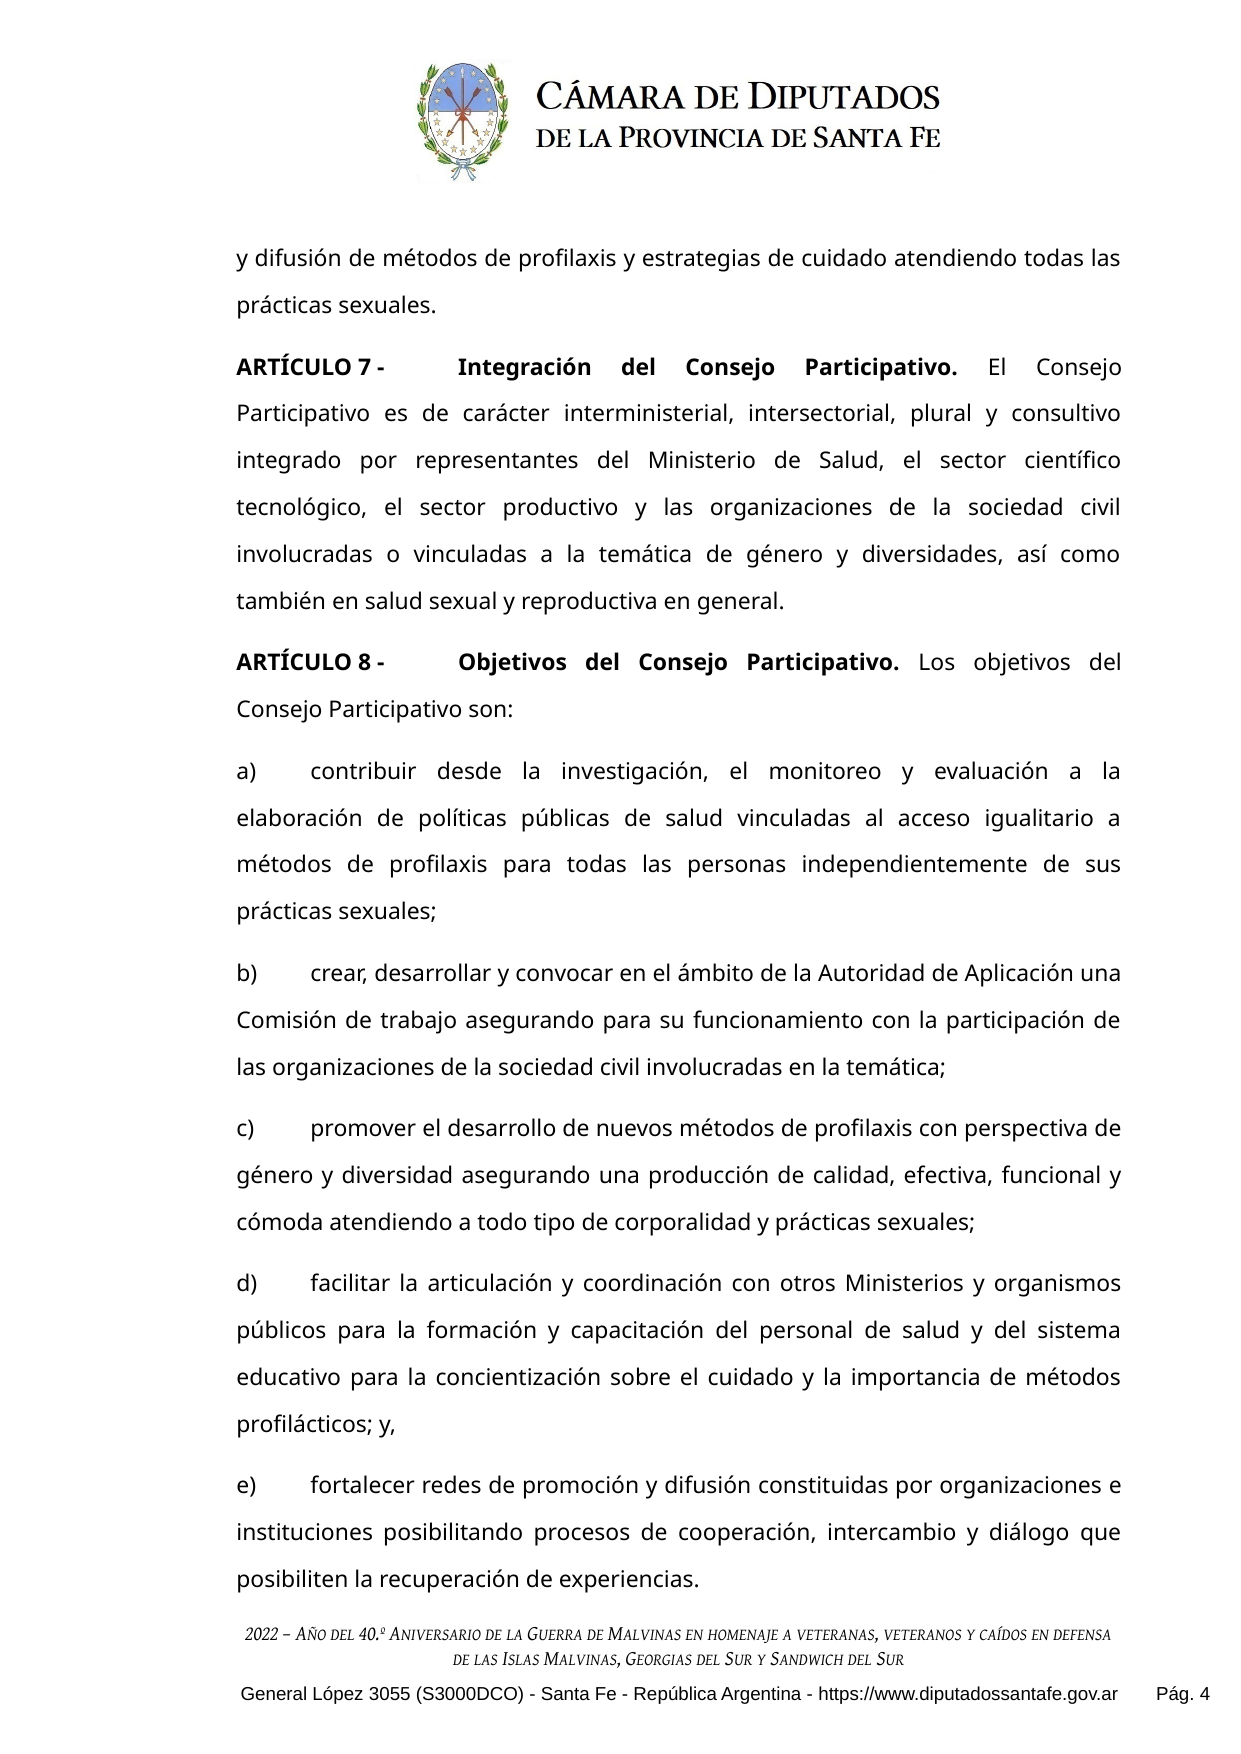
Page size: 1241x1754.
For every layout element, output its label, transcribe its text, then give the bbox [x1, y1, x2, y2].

picture [413, 59, 945, 183]
list contribuir desde la investigación, el monitoreo y evaluación a la elaboración de políticas públicas de salud vinculadas al acceso igualitario a métodos de profilaxis para todas las personas independientemente de sus prácticas sexuales; [236, 755, 1122, 927]
list y difusión de métodos de profilaxis y estrategias de cuidado atendiendo todas las prácticas sexuales. [236, 242, 1122, 320]
list crear, desarrollar y convocar en el ámbito de la Autoridad de Aplicación una Comisión de trabajo asegurando para su funcionamiento con la participación de las organizaciones de la sociedad civil involucradas en la temática; [236, 957, 1122, 1082]
list Integración del Consejo Participativo. El Consejo Participativo es de carácter interministerial, intersectorial, plural y consultivo integrado por representantes del Ministerio de Salud, el sector científico tecnológico, el sector productivo y las organizaciones de la sociedad civil involucradas o vinculadas a la temática de género y diversidades, así como también en salud sexual y reproductiva en general. [236, 351, 1122, 616]
list Objetivos del Consejo Participativo. Los objetivos del Consejo Participativo son: [236, 646, 1122, 724]
list fortalecer redes de promoción y difusión constituidas por organizaciones e instituciones posibilitando procesos de cooperación, intercambio y diálogo que posibiliten la recuperación de experiencias. [236, 1469, 1122, 1594]
list promover el desarrollo de nuevos métodos de profilaxis con perspectiva de género y diversidad asegurando una producción de calidad, efectiva, funcional y cómoda atendiendo a todo tipo de corporalidad y prácticas sexuales; [236, 1112, 1122, 1237]
list facilitar la articulación y coordinación con otros Ministerios y organismos públicos para la formación y capacitación del personal de salud y del sistema educativo para la concientización sobre el cuidado y la importancia de métodos profilácticos; y, [236, 1267, 1122, 1439]
